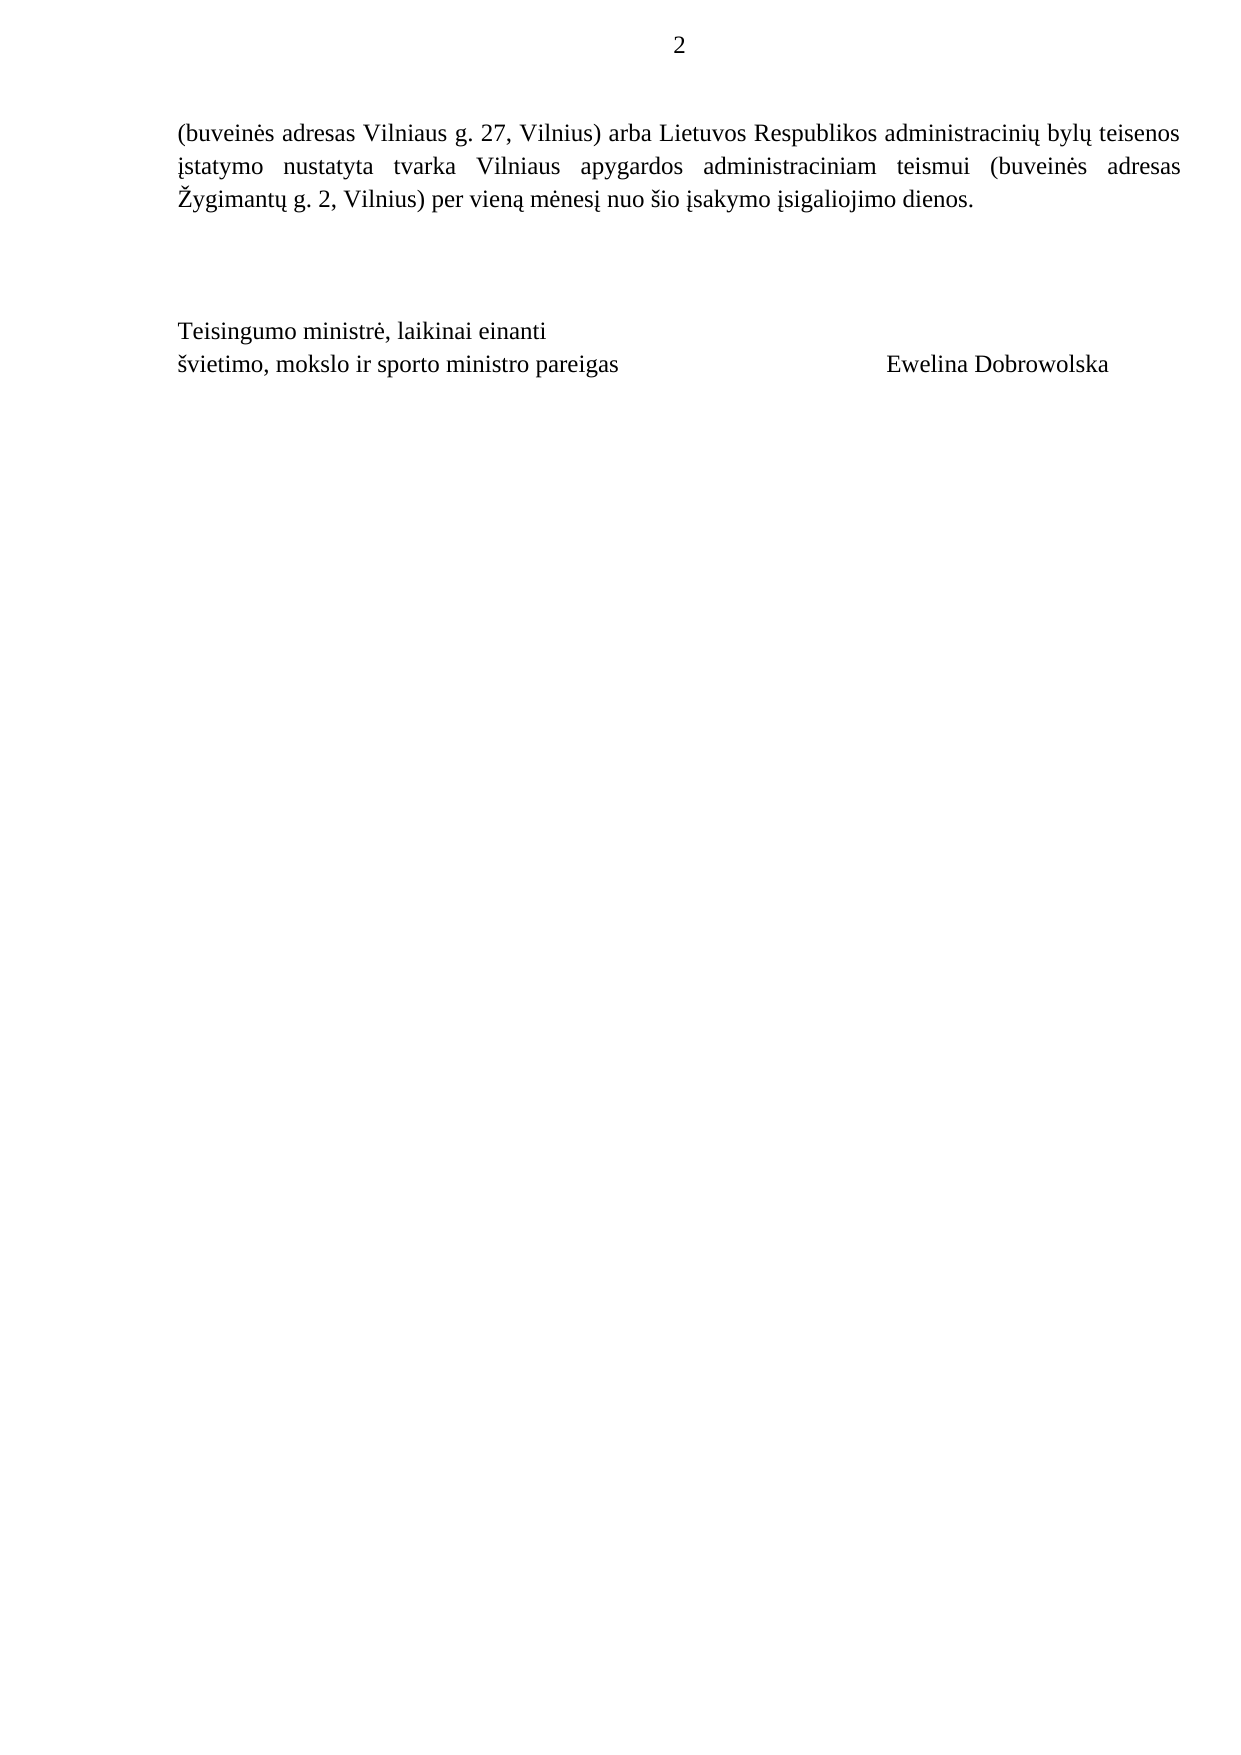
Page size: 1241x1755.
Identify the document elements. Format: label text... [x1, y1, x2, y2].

text Teisingumo ministrė, laikinai einanti [177, 316, 1181, 345]
text švietimo, mokslo ir sporto ministro pareigas Ewelina Dobrowolska [177, 349, 1181, 378]
text (buveinės adresas Vilniaus g. 27, Vilnius) arba Lietuvos Respublikos administracinių bylų teisenos įstatymo nustatyta tvarka Vilniaus apygardos administraciniam teismui (buveinės adresas Žygimantų g. 2, Vilnius) per vieną mėnesį nuo šio įsakymo įsigaliojimo dienos. [177, 118, 1181, 213]
